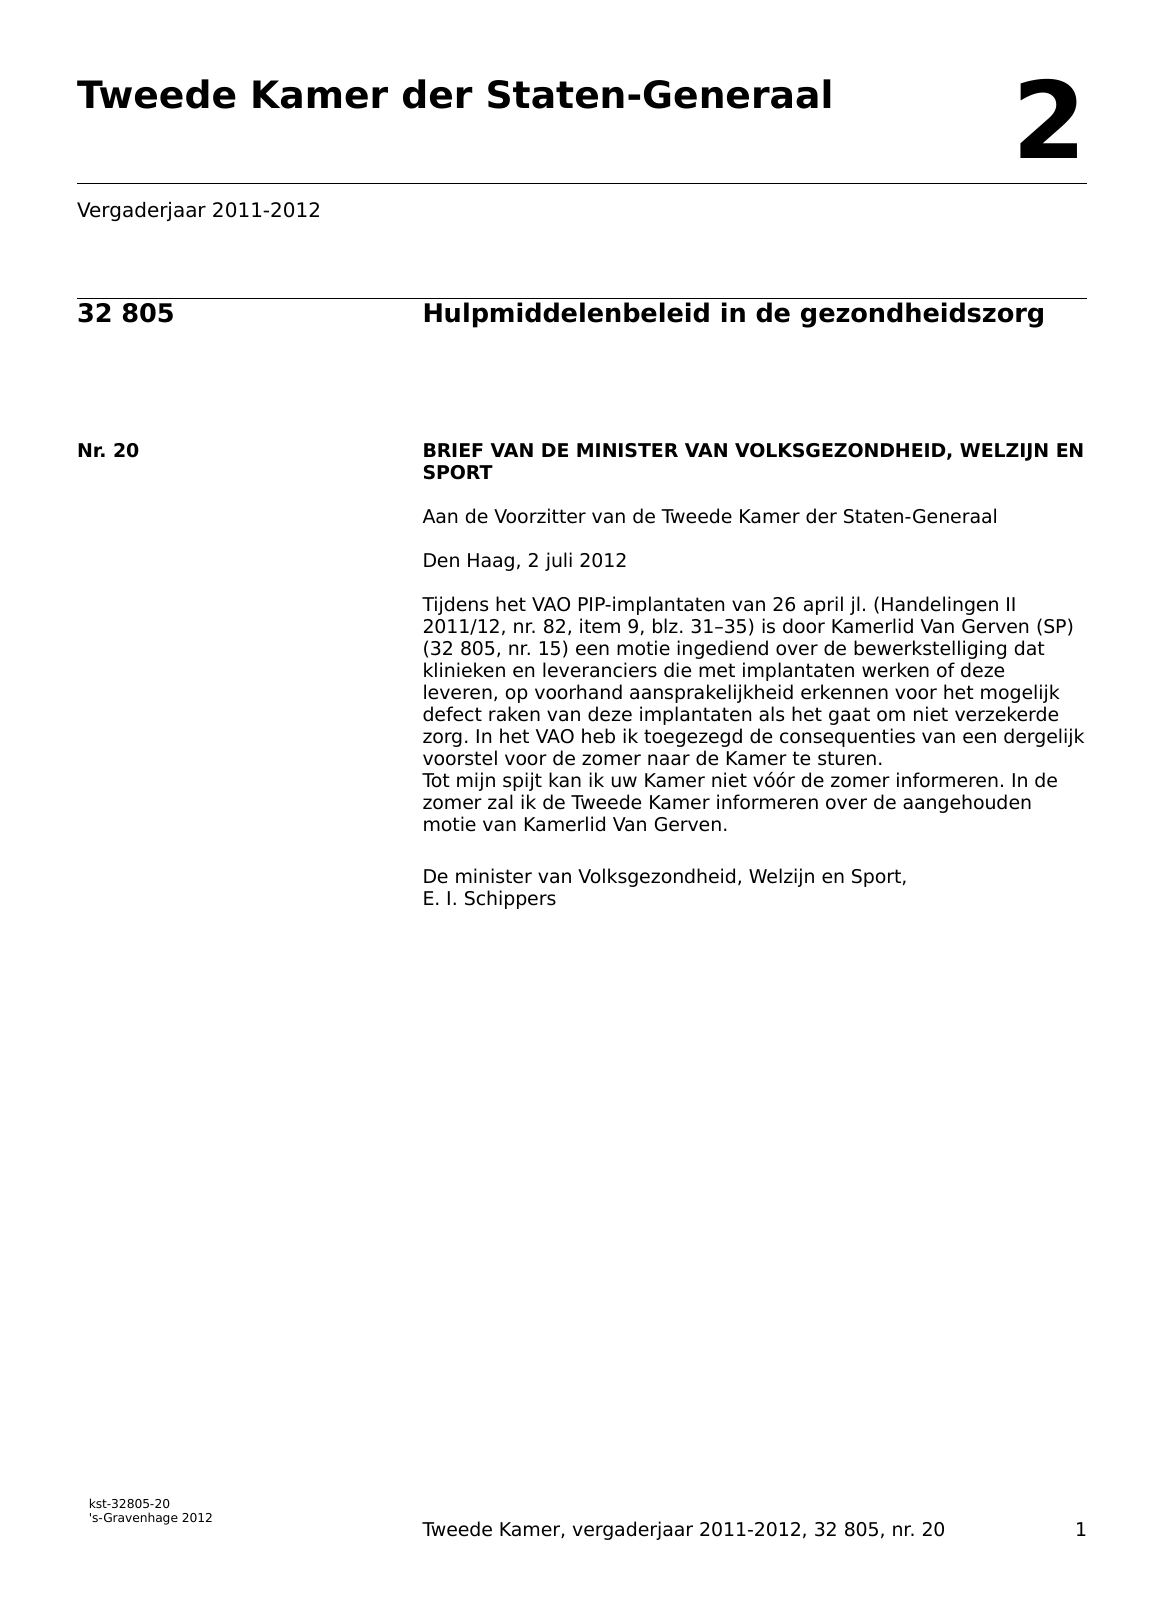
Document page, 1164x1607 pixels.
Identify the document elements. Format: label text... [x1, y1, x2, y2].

table_header Tweede Kamer der Staten-Generaal [77, 59, 886, 183]
text Den Haag, 2 juli 2012 [422, 550, 1087, 572]
table_header 2 [886, 59, 1087, 183]
text Tijdens het VAO PIP-implantaten van 26 april jl. (Handelingen II 2011/12, nr. 82, item 9, blz. 31–35) is door Kamerlid Van Gerven (SP) (32 805, nr. 15) een motie ingediend over de bewerkstelliging dat klinieken en leveranciers die met implantaten werken of deze leveren, op voorhand aansprakelijkheid erkennen voor het mogelijk defect raken van deze implantaten als het gaat om niet verzekerde zorg. In het VAO heb ik toegezegd de consequenties van een dergelijk voorstel voor de zomer naar de Kamer te sturen. [422, 594, 1087, 770]
text Aan de Voorzitter van de Tweede Kamer der Staten-Generaal [422, 506, 1087, 528]
text 's-Gravenhage 2012 [88, 1511, 323, 1525]
text De minister van Volksgezondheid, Welzijn en Sport, E. I. Schippers [422, 866, 1087, 910]
text Tot mijn spijt kan ik uw Kamer niet vóór de zomer informeren. In de zomer zal ik de Tweede Kamer informeren over de aangehouden motie van Kamerlid Van Gerven. [422, 770, 1087, 836]
subtitle 32 805 Hulpmiddelenbeleid in de gezondheidszorg [77, 299, 1087, 329]
text kst-32805-20 [88, 1497, 323, 1511]
table_cell Vergaderjaar 2011-2012 [77, 184, 1087, 298]
subtitle Nr. 20 BRIEF VAN DE MINISTER VAN VOLKSGEZONDHEID, WELZIJN EN SPORT [77, 440, 1087, 484]
